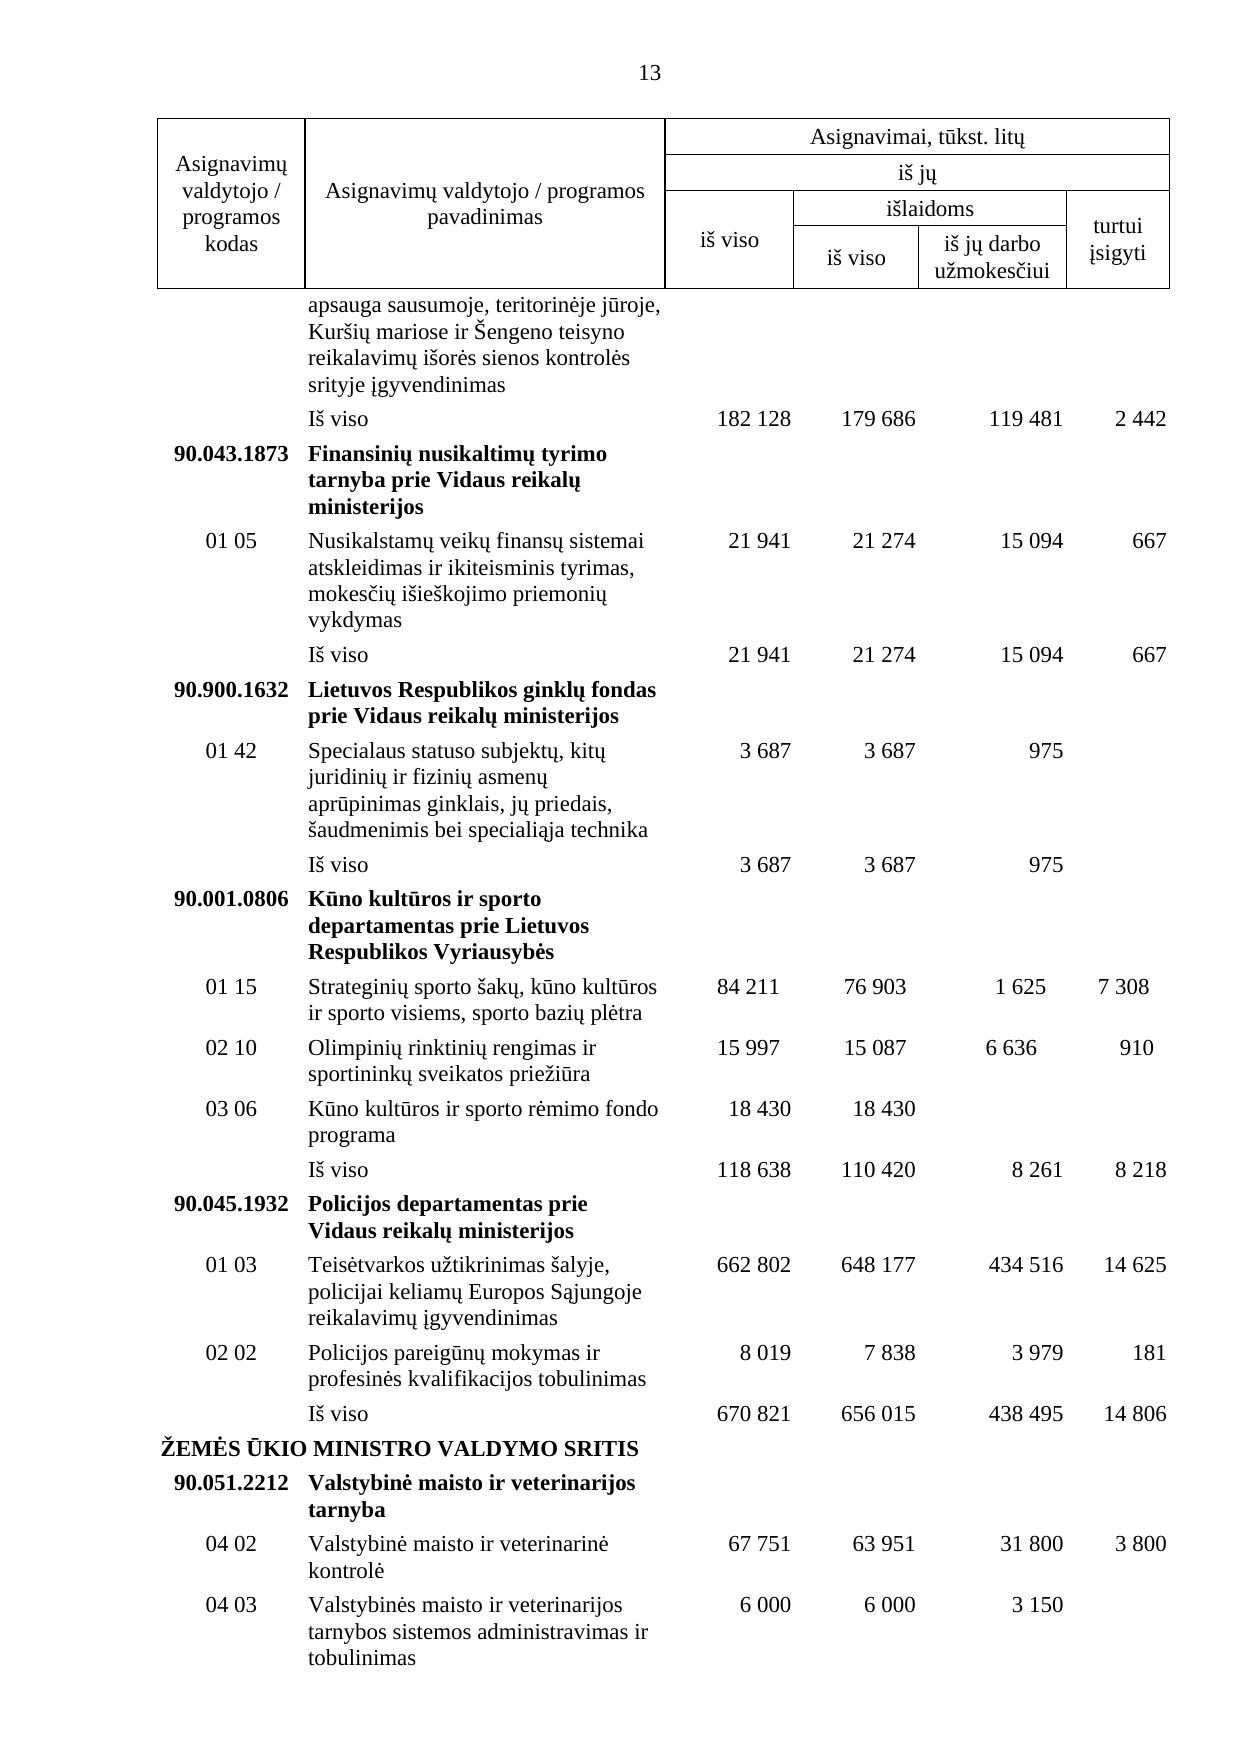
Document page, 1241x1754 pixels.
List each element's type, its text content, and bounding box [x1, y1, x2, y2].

table_cell 03 06 [158, 1091, 305, 1152]
table_cell 6 000 [665, 1587, 794, 1675]
table_cell [665, 289, 794, 401]
table_cell turtui įsigyti [1067, 191, 1169, 287]
table_cell 8 218 [1066, 1152, 1169, 1186]
table_cell 15 997 [665, 1030, 794, 1091]
table_cell 910 [1066, 1030, 1169, 1091]
table_cell [1066, 1431, 1169, 1465]
table_cell Kūno kultūros ir sporto departamentas prie Lietuvos Respublikos Vyriausybės [305, 881, 665, 968]
table_cell 3 687 [794, 846, 918, 881]
table_cell [665, 672, 794, 733]
table_cell [1066, 846, 1169, 881]
table_cell 3 687 [665, 733, 794, 846]
table_cell iš jų darbo užmokesčiui [919, 226, 1066, 287]
table_cell Iš viso [305, 1396, 665, 1431]
table_cell Finansinių nusikaltimų tyrimo tarnyba prie Vidaus reikalų ministerijos [305, 436, 665, 523]
table_cell [919, 1186, 1066, 1247]
table_cell Valstybinė maisto ir veterinarijos tarnyba [305, 1465, 665, 1526]
table_cell 975 [919, 733, 1066, 846]
table_cell [665, 1186, 794, 1247]
table_cell [794, 289, 918, 401]
table_cell Policijos departamentas prie Vidaus reikalų ministerijos [305, 1186, 665, 1247]
table_cell 21 941 [665, 523, 794, 637]
table_cell 119 481 [919, 401, 1066, 436]
table_cell 01 03 [158, 1248, 305, 1335]
table_cell [158, 289, 305, 401]
table_cell [158, 1396, 305, 1431]
table_cell [665, 436, 794, 523]
table_cell 90.045.1932 [158, 1186, 305, 1247]
table_cell 04 03 [158, 1587, 305, 1675]
table_cell 8 019 [665, 1335, 794, 1396]
table_cell 667 [1066, 523, 1169, 637]
table_cell 648 177 [794, 1248, 918, 1335]
table_cell 02 10 [158, 1030, 305, 1091]
table_cell Teisėtvarkos užtikrinimas šalyje, policijai keliamų Europos Sąjungoje reikalavimų įgyvendinimas [305, 1248, 665, 1335]
table_cell 3 687 [665, 846, 794, 881]
table_cell 2 442 [1066, 401, 1169, 436]
table_cell 670 821 [665, 1396, 794, 1431]
table_cell apsauga sausumoje, teritorinėje jūroje, Kuršių mariose ir Šengeno teisyno reikalavimų išorės sienos kontrolės srityje įgyvendinimas [305, 289, 665, 401]
table_cell [919, 289, 1066, 401]
table_cell 76 903 [794, 969, 918, 1029]
table_cell 01 42 [158, 733, 305, 846]
table_header Asignavimų valdytojo / programos pavadinimas [306, 119, 664, 287]
table_cell [794, 881, 918, 968]
table_cell [919, 881, 1066, 968]
table_cell 15 087 [794, 1030, 918, 1091]
table_cell [158, 637, 305, 672]
table_cell [794, 436, 918, 523]
table_cell [919, 436, 1066, 523]
table_cell [794, 672, 918, 733]
table_cell [1066, 881, 1169, 968]
table_cell [158, 1152, 305, 1186]
table_cell Iš viso [305, 1152, 665, 1186]
table_cell [665, 881, 794, 968]
table_cell 90.043.1873 [158, 436, 305, 523]
table_cell 01 05 [158, 523, 305, 637]
table_cell 110 420 [794, 1152, 918, 1186]
table_cell 181 [1066, 1335, 1169, 1396]
table_cell Specialaus statuso subjektų, kitų juridinių ir fizinių asmenų aprūpinimas ginklais, jų priedais, šaudmenimis bei specialiąja technika [305, 733, 665, 846]
table_cell [919, 1431, 1066, 1465]
table_cell 182 128 [665, 401, 794, 436]
table_cell 90.051.2212 [158, 1465, 305, 1526]
table_cell [919, 1465, 1066, 1526]
table_cell 8 261 [919, 1152, 1066, 1186]
table_cell 179 686 [794, 401, 918, 436]
table_cell Strateginių sporto šakų, kūno kultūros ir sporto visiems, sporto bazių plėtra [305, 969, 665, 1029]
table_cell Lietuvos Respublikos ginklų fondas prie Vidaus reikalų ministerijos [305, 672, 665, 733]
table_cell 656 015 [794, 1396, 918, 1431]
table_cell [1066, 1465, 1169, 1526]
table_cell [1066, 1091, 1169, 1152]
table_cell 7 308 [1066, 969, 1169, 1029]
table_cell [919, 672, 1066, 733]
table_cell 6 000 [794, 1587, 918, 1675]
table_cell [1066, 1186, 1169, 1247]
table_cell išlaidoms [794, 191, 1066, 225]
table_cell 02 02 [158, 1335, 305, 1396]
table_cell 14 806 [1066, 1396, 1169, 1431]
table_cell iš viso [794, 226, 918, 287]
table_cell 90.900.1632 [158, 672, 305, 733]
table_cell Policijos pareigūnų mokymas ir profesinės kvalifikacijos tobulinimas [305, 1335, 665, 1396]
table_cell 15 094 [919, 637, 1066, 672]
table_cell 84 211 [665, 969, 794, 1029]
table_cell [1066, 672, 1169, 733]
table_cell ŽEMĖS ŪKIO MINISTRO VALDYMO SRITIS [158, 1431, 918, 1465]
table_cell [1066, 436, 1169, 523]
table_cell Valstybinė maisto ir veterinarinė kontrolė [305, 1526, 665, 1587]
table_cell 90.001.0806 [158, 881, 305, 968]
table_header Asignavimai, tūkst. litų [666, 119, 1169, 154]
table_cell 434 516 [919, 1248, 1066, 1335]
table_cell Iš viso [305, 401, 665, 436]
table_cell 01 15 [158, 969, 305, 1029]
table_cell Iš viso [305, 846, 665, 881]
table_cell 7 838 [794, 1335, 918, 1396]
table_cell 21 274 [794, 523, 918, 637]
table_cell 21 941 [665, 637, 794, 672]
table_cell [1066, 289, 1169, 401]
table_cell Nusikalstamų veikų finansų sistemai atskleidimas ir ikiteisminis tyrimas, mokesčių išieškojimo priemonių vykdymas [305, 523, 665, 637]
table_cell 04 02 [158, 1526, 305, 1587]
table_header Asignavimų valdytojo / programos kodas [158, 119, 304, 287]
table_cell 3 800 [1066, 1526, 1169, 1587]
table_cell iš jų [666, 155, 1169, 189]
table_cell Iš viso [305, 637, 665, 672]
table_cell [794, 1186, 918, 1247]
table_cell 3 979 [919, 1335, 1066, 1396]
table_cell 662 802 [665, 1248, 794, 1335]
table_cell [665, 1465, 794, 1526]
table_cell [1066, 733, 1169, 846]
table_cell 3 150 [919, 1587, 1066, 1675]
table_cell 438 495 [919, 1396, 1066, 1431]
table_cell 118 638 [665, 1152, 794, 1186]
table_cell [158, 401, 305, 436]
table_cell [1066, 1587, 1169, 1675]
table_cell [158, 846, 305, 881]
table_cell Kūno kultūros ir sporto rėmimo fondo programa [305, 1091, 665, 1152]
table_cell 14 625 [1066, 1248, 1169, 1335]
table_cell 67 751 [665, 1526, 794, 1587]
table_cell 1 625 [919, 969, 1066, 1029]
table_cell [794, 1465, 918, 1526]
table_cell 3 687 [794, 733, 918, 846]
table_cell 975 [919, 846, 1066, 881]
table_cell 6 636 [919, 1030, 1066, 1091]
table_cell 21 274 [794, 637, 918, 672]
table_cell 31 800 [919, 1526, 1066, 1587]
table_cell 667 [1066, 637, 1169, 672]
table_cell Valstybinės maisto ir veterinarijos tarnybos sistemos administravimas ir tobulinimas [305, 1587, 665, 1675]
table_cell iš viso [666, 191, 793, 287]
table_cell 15 094 [919, 523, 1066, 637]
table_cell 63 951 [794, 1526, 918, 1587]
table_cell Olimpinių rinktinių rengimas ir sportininkų sveikatos priežiūra [305, 1030, 665, 1091]
table_cell [919, 1091, 1066, 1152]
table_cell 18 430 [794, 1091, 918, 1152]
table_cell 18 430 [665, 1091, 794, 1152]
